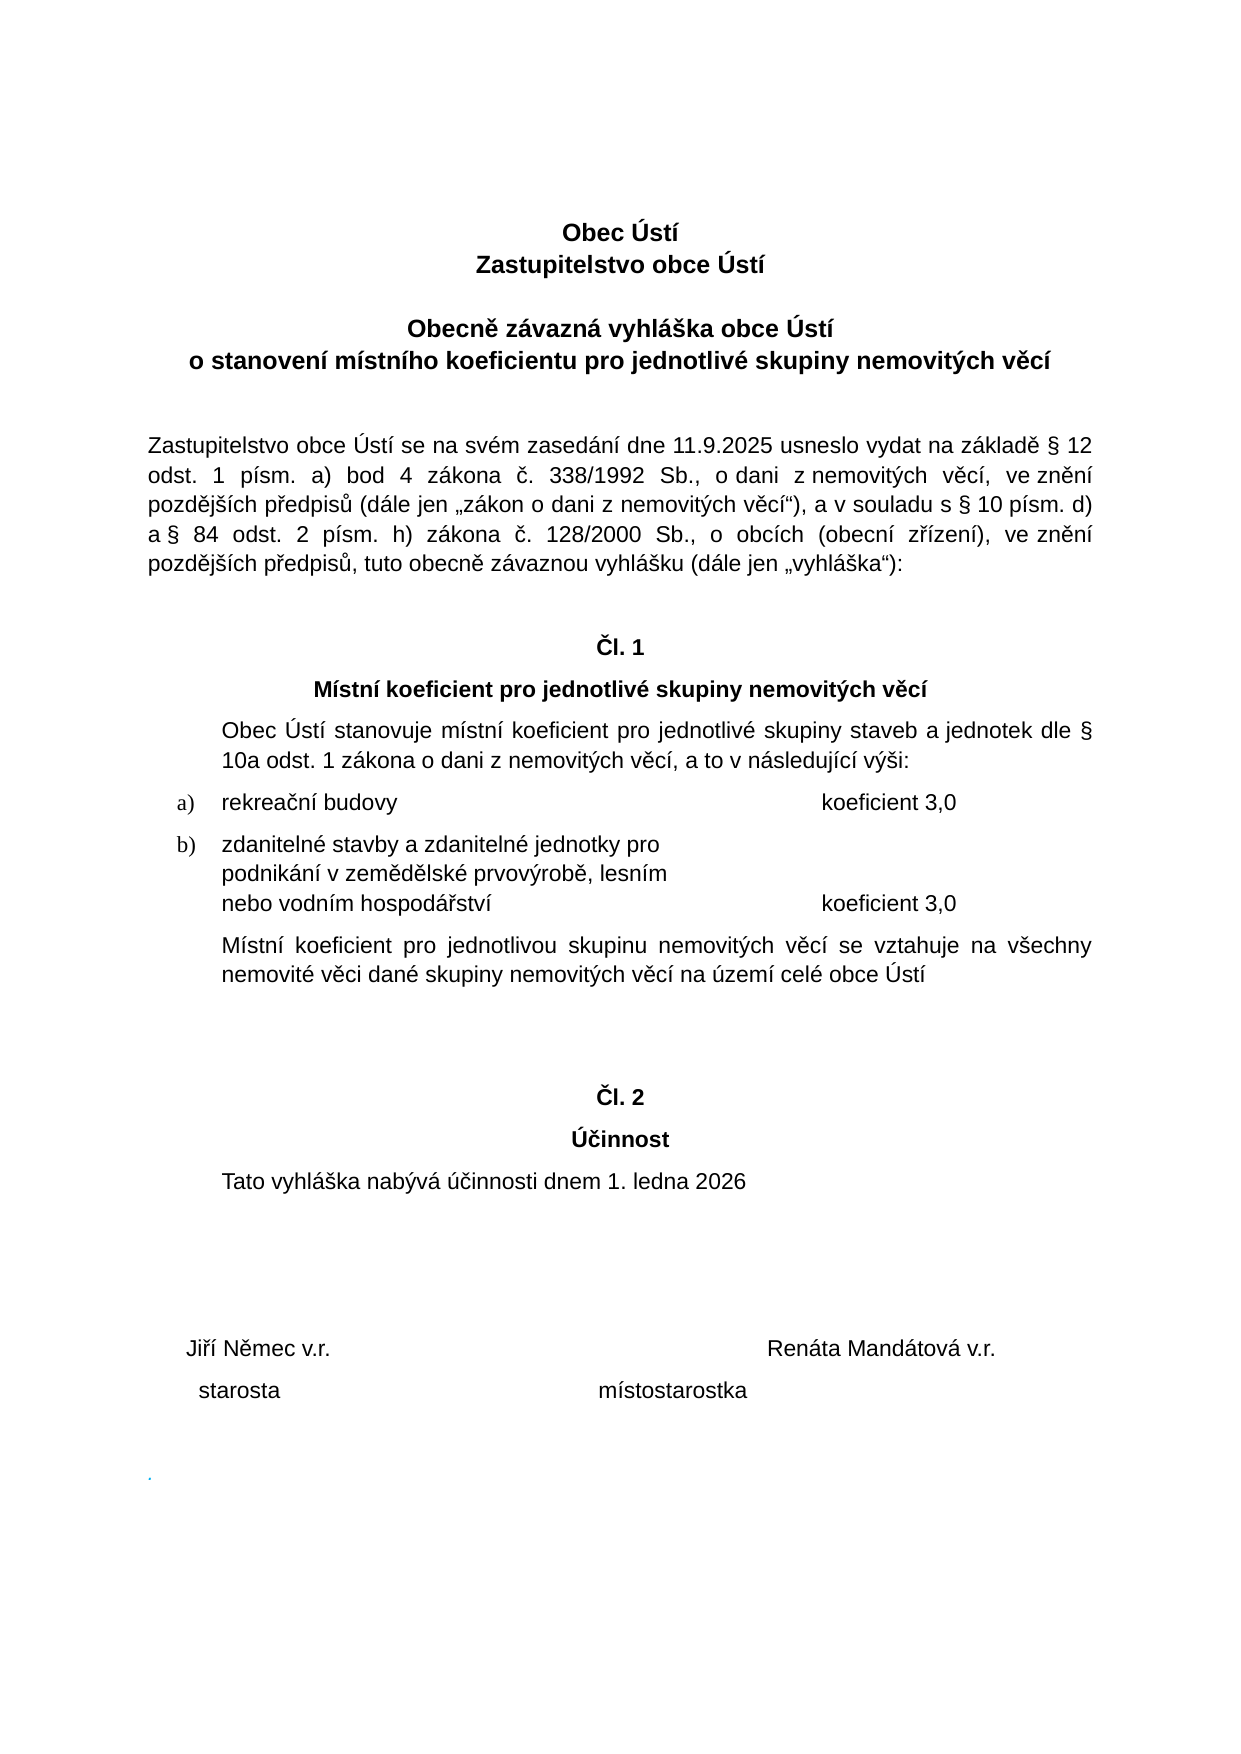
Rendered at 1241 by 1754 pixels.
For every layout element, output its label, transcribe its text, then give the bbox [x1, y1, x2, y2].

list rekreační budovy koeficient 3,0 [177, 789, 1093, 815]
text Zastupitelstvo obce Ústí [148, 251, 1093, 278]
text Účinnost [148, 1127, 1093, 1152]
text Obec Ústí [148, 218, 1093, 246]
text Místní koeficient pro jednotlivou skupinu nemovitých věcí se vztahuje na všechny nemovité věci dané skupiny nemovitých věcí na území celé obce Ústí [221, 932, 1093, 987]
text Jiří Němec v.r. Renáta Mandátová v.r. [148, 1336, 1093, 1362]
text Zastupitelstvo obce Ústí se na svém zasedání dne 11.9.2025 usneslo vydat na základě § 12 odst. 1 písm. a) bod 4 zákona č. 338/1992 Sb., o dani z nemovitých věcí, ve znění pozdějších předpisů (dále jen „zákon o dani z nemovitých věcí“), a v souladu s § 10 písm. d) a § 84 odst. 2 písm. h) zákona č. 128/2000 Sb., o obcích (obecní zřízení), ve znění pozdějších předpisů, tuto obecně závaznou vyhlášku (dále jen „vyhláška“): [148, 433, 1093, 576]
text podnikání v zemědělské prvovýrobě, lesním [221, 861, 1093, 887]
text o stanovení místního koeficientu pro jednotlivé skupiny nemovitých věcí [148, 347, 1093, 375]
text nebo vodním hospodářství koeficient 3,0 [221, 891, 1093, 916]
text Tato vyhláška nabývá účinnosti dnem 1. ledna 2026 [148, 1168, 1093, 1194]
text starosta místostarostka [148, 1378, 1093, 1403]
list zdanitelné stavby a zdanitelné jednotky pro [177, 832, 1093, 857]
text Místní koeficient pro jednotlivé skupiny nemovitých věcí [148, 676, 1093, 702]
text Čl. 1 [148, 634, 1093, 660]
text Čl. 2 [148, 1085, 1093, 1110]
text Obec Ústí stanovuje místní koeficient pro jednotlivé skupiny staveb a jednotek dle § 10a odst. 1 zákona o dani z nemovitých věcí, a to v následující výši: [221, 718, 1093, 773]
text Obecně závazná vyhláška obce Ústí [148, 315, 1093, 343]
text . [148, 1462, 1093, 1485]
